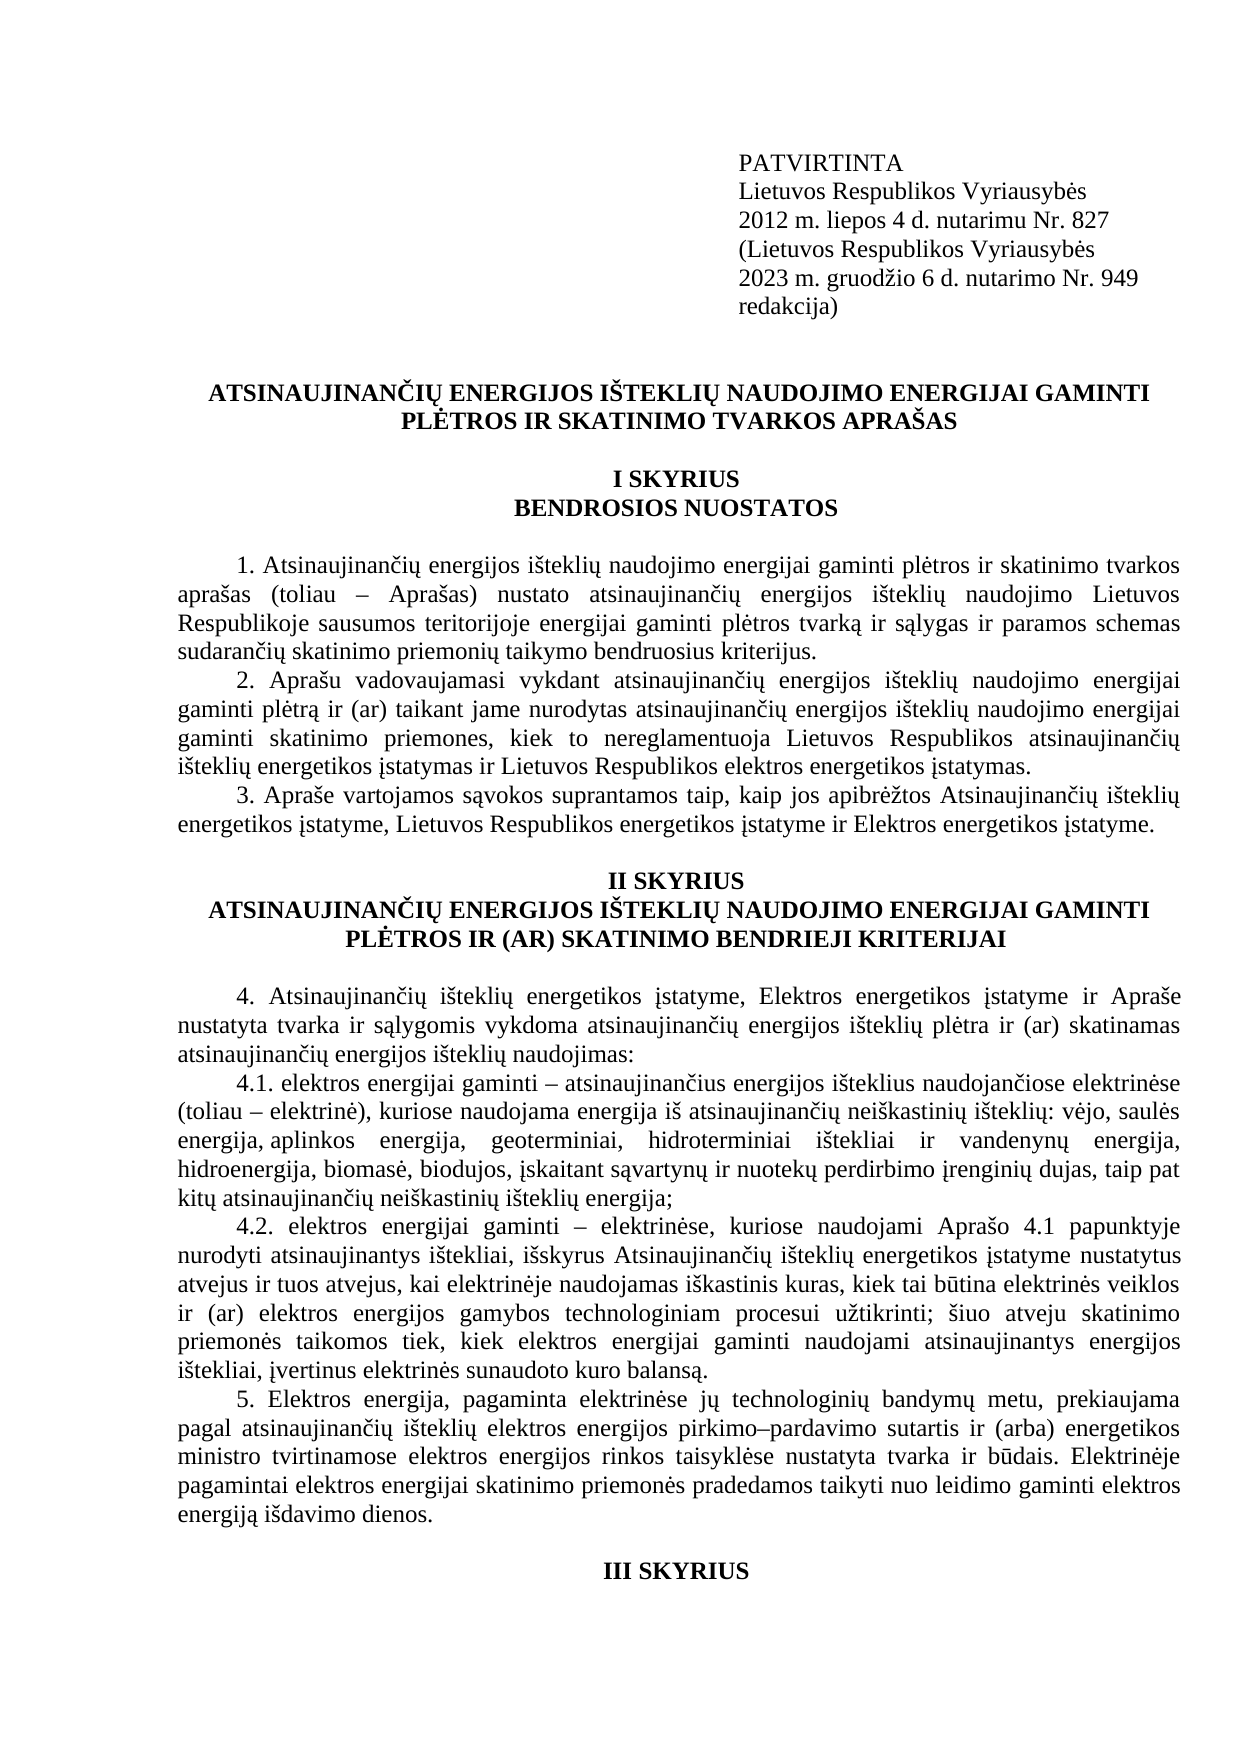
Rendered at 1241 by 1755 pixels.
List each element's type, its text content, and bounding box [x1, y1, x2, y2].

text 2023 m. gruodžio 6 d. nutarimo Nr. 949 [177, 263, 1181, 291]
text 4.1. elektros energijai gaminti – atsinaujinančius energijos išteklius naudojančiose elektrinėse (toliau – elektrinė), kuriose naudojama energija iš atsinaujinančių neiškastinių išteklių: vėjo, saulės energija, aplinkos energija, geoterminiai, hidroterminiai ištekliai ir vandenynų energija, hidroenergija, biomasė, biodujos, įskaitant sąvartynų ir nuotekų perdirbimo įrenginių dujas, taip pat kitų atsinaujinančių neiškastinių išteklių energija; [177, 1068, 1181, 1211]
text BENDROSIOS NUOSTATOS [177, 493, 1181, 521]
text ATSINAUJINANČIŲ ENERGIJOS IŠTEKLIŲ NAUDOJIMO ENERGIJAI GAMINTI PLĖTROS IR SKATINIMO TVARKOS APRAŠAS [177, 378, 1181, 435]
text 2. Aprašu vadovaujamasi vykdant atsinaujinančių energijos išteklių naudojimo energijai gaminti plėtrą ir (ar) taikant jame nurodytas atsinaujinančių energijos išteklių naudojimo energijai gaminti skatinimo priemones, kiek to nereglamentuoja Lietuvos Respublikos atsinaujinančių išteklių energetikos įstatymas ir Lietuvos Respublikos elektros energetikos įstatymas. [177, 665, 1181, 780]
text 4.2. elektros energijai gaminti – elektrinėse, kuriose naudojami Aprašo 4.1 papunktyje nurodyti atsinaujinantys ištekliai, išskyrus Atsinaujinančių išteklių energetikos įstatyme nustatytus atvejus ir tuos atvejus, kai elektrinėje naudojamas iškastinis kuras, kiek tai būtina elektrinės veiklos ir (ar) elektros energijos gamybos technologiniam procesui užtikrinti; šiuo atveju skatinimo priemonės taikomos tiek, kiek elektros energijai gaminti naudojami atsinaujinantys energijos ištekliai, įvertinus elektrinės sunaudoto kuro balansą. [177, 1211, 1181, 1384]
text PATVIRTINTA [177, 148, 1181, 176]
text III SKYRIUS [177, 1556, 1181, 1585]
text 3. Apraše vartojamos sąvokos suprantamos taip, kaip jos apibrėžtos Atsinaujinančių išteklių energetikos įstatyme, Lietuvos Respublikos energetikos įstatyme ir Elektros energetikos įstatyme. [177, 780, 1181, 838]
text ATSINAUJINANČIŲ ENERGIJOS IŠTEKLIŲ NAUDOJIMO ENERGIJAI GAMINTI PLĖTROS IR (AR) SKATINIMO BENDRIEJI KRITERIJAI [177, 895, 1181, 953]
text 5. Elektros energija, pagaminta elektrinėse jų technologinių bandymų metu, prekiaujama pagal atsinaujinančių išteklių elektros energijos pirkimo–pardavimo sutartis ir (arba) energetikos ministro tvirtinamose elektros energijos rinkos taisyklėse nustatyta tvarka ir būdais. Elektrinėje pagamintai elektros energijai skatinimo priemonės pradedamos taikyti nuo leidimo gaminti elektros energiją išdavimo dienos. [177, 1384, 1181, 1528]
text I SKYRIUS [177, 464, 1181, 493]
text 4. Atsinaujinančių išteklių energetikos įstatyme, Elektros energetikos įstatyme ir Apraše nustatyta tvarka ir sąlygomis vykdoma atsinaujinančių energijos išteklių plėtra ir (ar) skatinamas atsinaujinančių energijos išteklių naudojimas: [177, 981, 1181, 1068]
text Lietuvos Respublikos Vyriausybės [177, 176, 1181, 205]
text 1. Atsinaujinančių energijos išteklių naudojimo energijai gaminti plėtros ir skatinimo tvarkos aprašas (toliau – Aprašas) nustato atsinaujinančių energijos išteklių naudojimo Lietuvos Respublikoje sausumos teritorijoje energijai gaminti plėtros tvarką ir sąlygas ir paramos schemas sudarančių skatinimo priemonių taikymo bendruosius kriterijus. [177, 550, 1181, 665]
text (Lietuvos Respublikos Vyriausybės [177, 234, 1181, 263]
text II SKYRIUS [177, 866, 1181, 895]
text redakcija) [177, 291, 1181, 320]
text 2012 m. liepos 4 d. nutarimu Nr. 827 [177, 205, 1181, 234]
